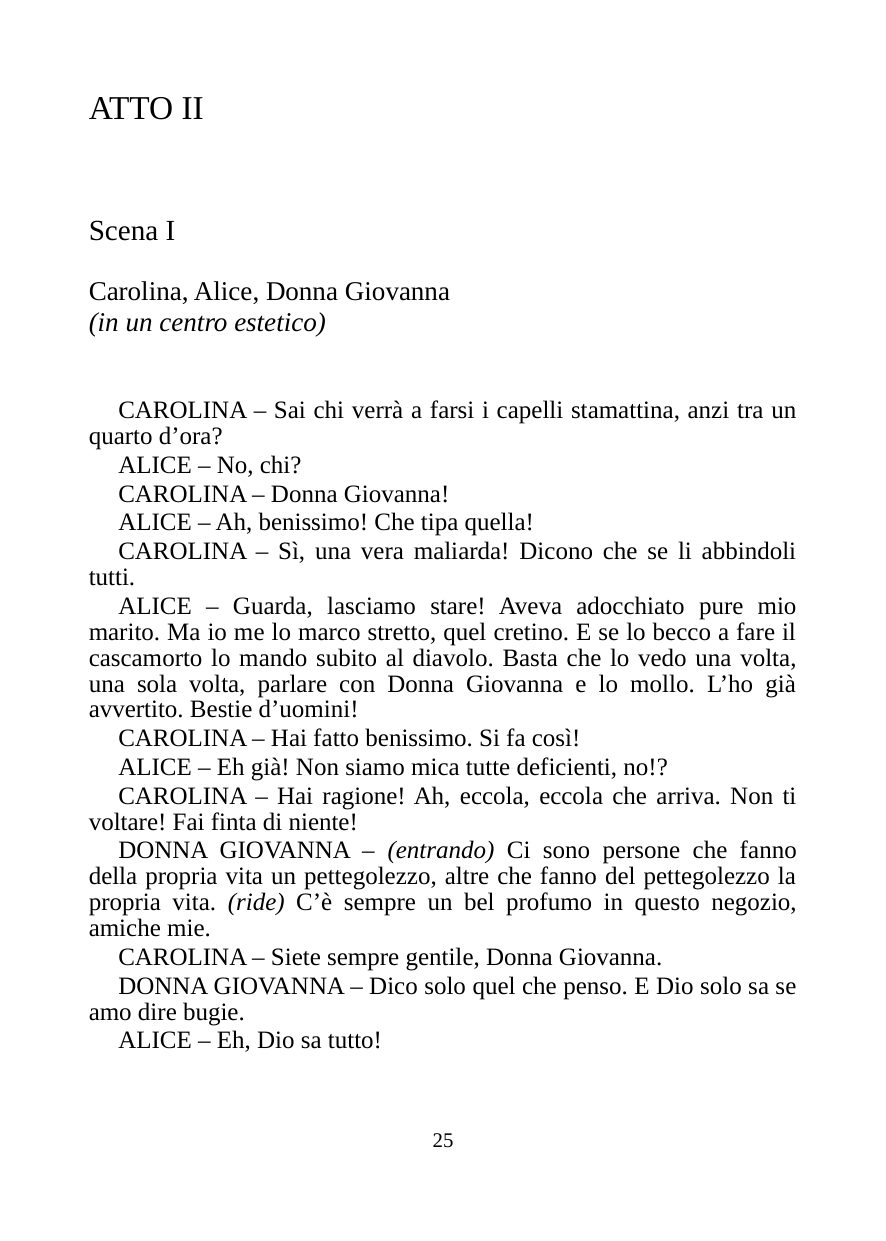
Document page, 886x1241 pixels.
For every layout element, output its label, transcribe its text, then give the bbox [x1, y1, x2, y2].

text ALICE – Ah, benissimo! Che tipa quella! [88, 507, 797, 536]
text (in un centro estetico) [88, 307, 797, 338]
text ALICE – Guarda, lasciamo stare! Aveva adocchiato pure mio marito. Ma io me lo marco stretto, quel cretino. E se lo becco a fare il cascamorto lo mando subito al diavolo. Basta che lo vedo una volta, una sola volta, parlare con Donna Giovanna e lo mollo. L’ho già avvertito. Bestie d’uomini! [88, 591, 797, 723]
text ALICE – Eh già! Non siamo mica tutte deficienti, no!? [88, 752, 797, 781]
text DONNA GIOVANNA – (entrando) Ci sono persone che fanno della propria vita un pettegolezzo, altre che fanno del pettegolezzo la propria vita. (ride) C’è sempre un bel profumo in questo negozio, amiche mie. [88, 836, 797, 942]
text CAROLINA – Hai ragione! Ah, eccola, eccola che arriva. Non ti voltare! Fai finta di niente! [88, 781, 797, 836]
text Carolina, Alice, Donna Giovanna [88, 275, 797, 307]
text ALICE – No, chi? [88, 450, 797, 479]
text DONNA GIOVANNA – Dico solo quel che penso. E Dio solo sa se amo dire bugie. [88, 971, 797, 1026]
subtitle ATTO II [88, 88, 797, 127]
text CAROLINA – Sai chi verrà a farsi i capelli stamattina, anzi tra un quarto d’ora? [88, 395, 797, 450]
text CAROLINA – Sì, una vera maliarda! Dicono che se li abbindoli tutti. [88, 536, 797, 591]
text ALICE – Eh, Dio sa tutto! [88, 1026, 797, 1054]
text Scena I [88, 213, 797, 247]
text CAROLINA – Siete sempre gentile, Donna Giovanna. [88, 942, 797, 971]
text CAROLINA – Donna Giovanna! [88, 479, 797, 507]
text CAROLINA – Hai fatto benissimo. Si fa così! [88, 723, 797, 752]
